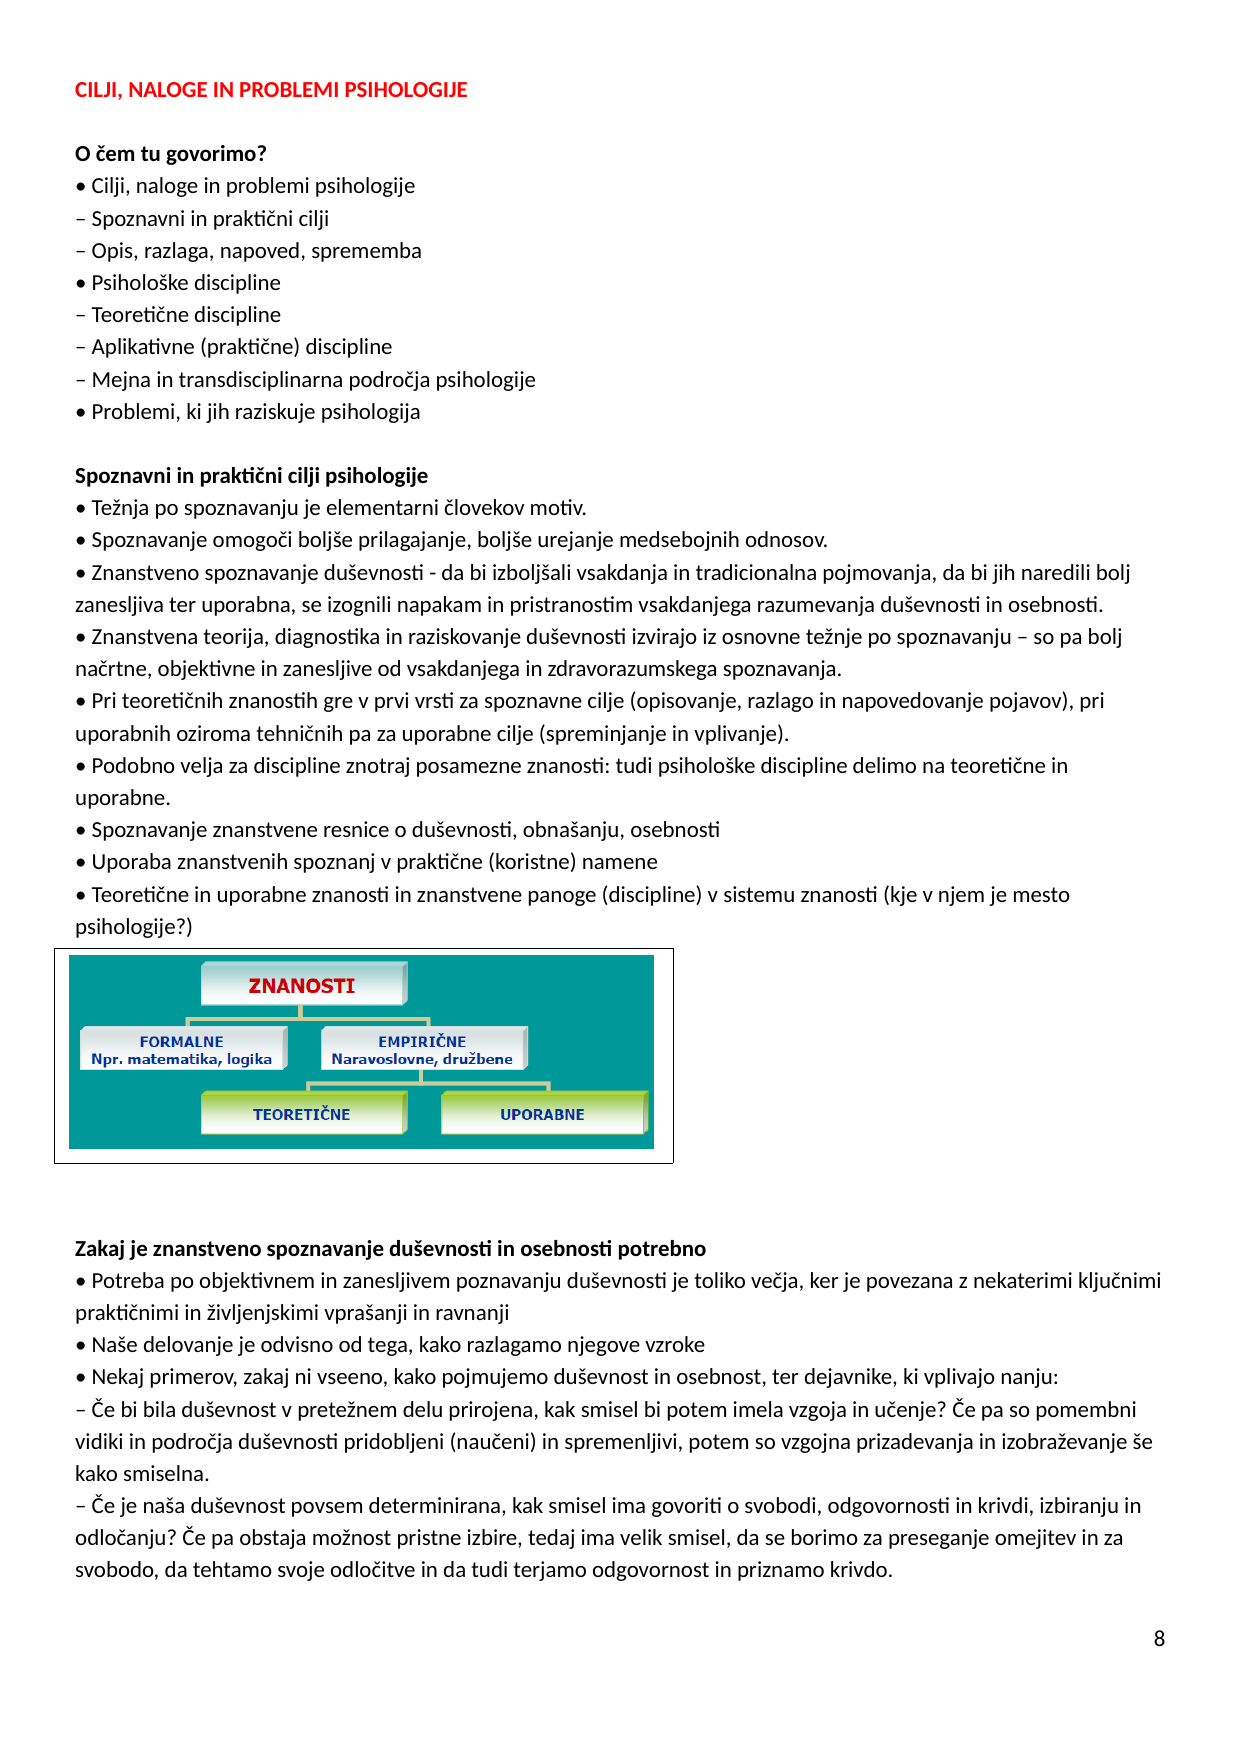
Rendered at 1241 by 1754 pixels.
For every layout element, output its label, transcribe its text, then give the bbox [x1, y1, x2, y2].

text • Psihološke discipline [75, 268, 1165, 296]
text • Uporaba znanstvenih spoznanj v praktične (koristne) namene [75, 847, 1165, 876]
text – Spoznavni in praktični cilji [75, 204, 1165, 232]
text Spoznavni in praktični cilji psihologije [75, 461, 1165, 489]
text • Podobno velja za discipline znotraj posamezne znanosti: tudi psihološke discipline delimo na teoretične in uporabne. [75, 751, 1165, 811]
text • Nekaj primerov, zakaj ni vseeno, kako pojmujemo duševnost in osebnost, ter dejavnike, ki vplivajo nanju: [75, 1362, 1165, 1391]
text – Če je naša duševnost povsem determinirana, kak smisel ima govoriti o svobodi, odgovornosti in krivdi, izbiranju in odločanju? Če pa obstaja možnost pristne izbire, tedaj ima velik smisel, da se borimo za preseganje omejitev in za svobodo, da tehtamo svoje odločitve in da tudi terjamo odgovornost in priznamo krivdo. [75, 1491, 1165, 1584]
text • Potreba po objektivnem in zanesljivem poznavanju duševnosti je toliko večja, ker je povezana z nekaterimi ključnimi praktičnimi in življenjskimi vprašanji in ravnanji [75, 1266, 1165, 1326]
text – Teoretične discipline [75, 300, 1165, 328]
text Zakaj je znanstveno spoznavanje duševnosti in osebnosti potrebno [75, 1234, 1165, 1262]
text • Pri teoretičnih znanostih gre v prvi vrsti za spoznavne cilje (opisovanje, razlago in napovedovanje pojavov), pri uporabnih oziroma tehničnih pa za uporabne cilje (spreminjanje in vplivanje). [75, 687, 1165, 747]
text • Spoznavanje znanstvene resnice o duševnosti, obnašanju, osebnosti [75, 815, 1165, 843]
text • Teoretične in uporabne znanosti in znanstvene panoge (discipline) v sistemu znanosti (kje v njem je mesto psihologije?) [75, 880, 1165, 940]
text • Znanstvena teorija, diagnostika in raziskovanje duševnosti izvirajo iz osnovne težnje po spoznavanju – so pa bolj načrtne, objektivne in zanesljive od vsakdanjega in zdravorazumskega spoznavanja. [75, 622, 1165, 682]
text • Cilji, naloge in problemi psihologije [75, 172, 1165, 199]
text • Spoznavanje omogoči boljše prilagajanje, boljše urejanje medsebojnih odnosov. [75, 526, 1165, 554]
text • Težnja po spoznavanju je elementarni človekov motiv. [75, 493, 1165, 521]
text • Naše delovanje je odvisno od tega, kako razlagamo njegove vzroke [75, 1330, 1165, 1358]
picture [69, 955, 654, 1149]
text – Če bi bila duševnost v pretežnem delu prirojena, kak smisel bi potem imela vzgoja in učenje? Če pa so pomembni vidiki in področja duševnosti pridobljeni (naučeni) in spremenljivi, potem so vzgojna prizadevanja in izobraževanje še kako smiselna. [75, 1395, 1165, 1487]
text CILJI, NALOGE IN PROBLEMI PSIHOLOGIJE [75, 75, 1165, 103]
text • Problemi, ki jih raziskuje psihologija [75, 397, 1165, 425]
text – Mejna in transdisciplinarna področja psihologije [75, 365, 1165, 393]
text – Opis, razlaga, napoved, sprememba [75, 236, 1165, 264]
text • Znanstveno spoznavanje duševnosti - da bi izboljšali vsakdanja in tradicionalna pojmovanja, da bi jih naredili bolj zanesljiva ter uporabna, se izognili napakam in pristranostim vsakdanjega razumevanja duševnosti in osebnosti. [75, 558, 1165, 618]
text O čem tu govorimo? [75, 139, 1165, 167]
text – Aplikativne (praktične) discipline [75, 332, 1165, 361]
